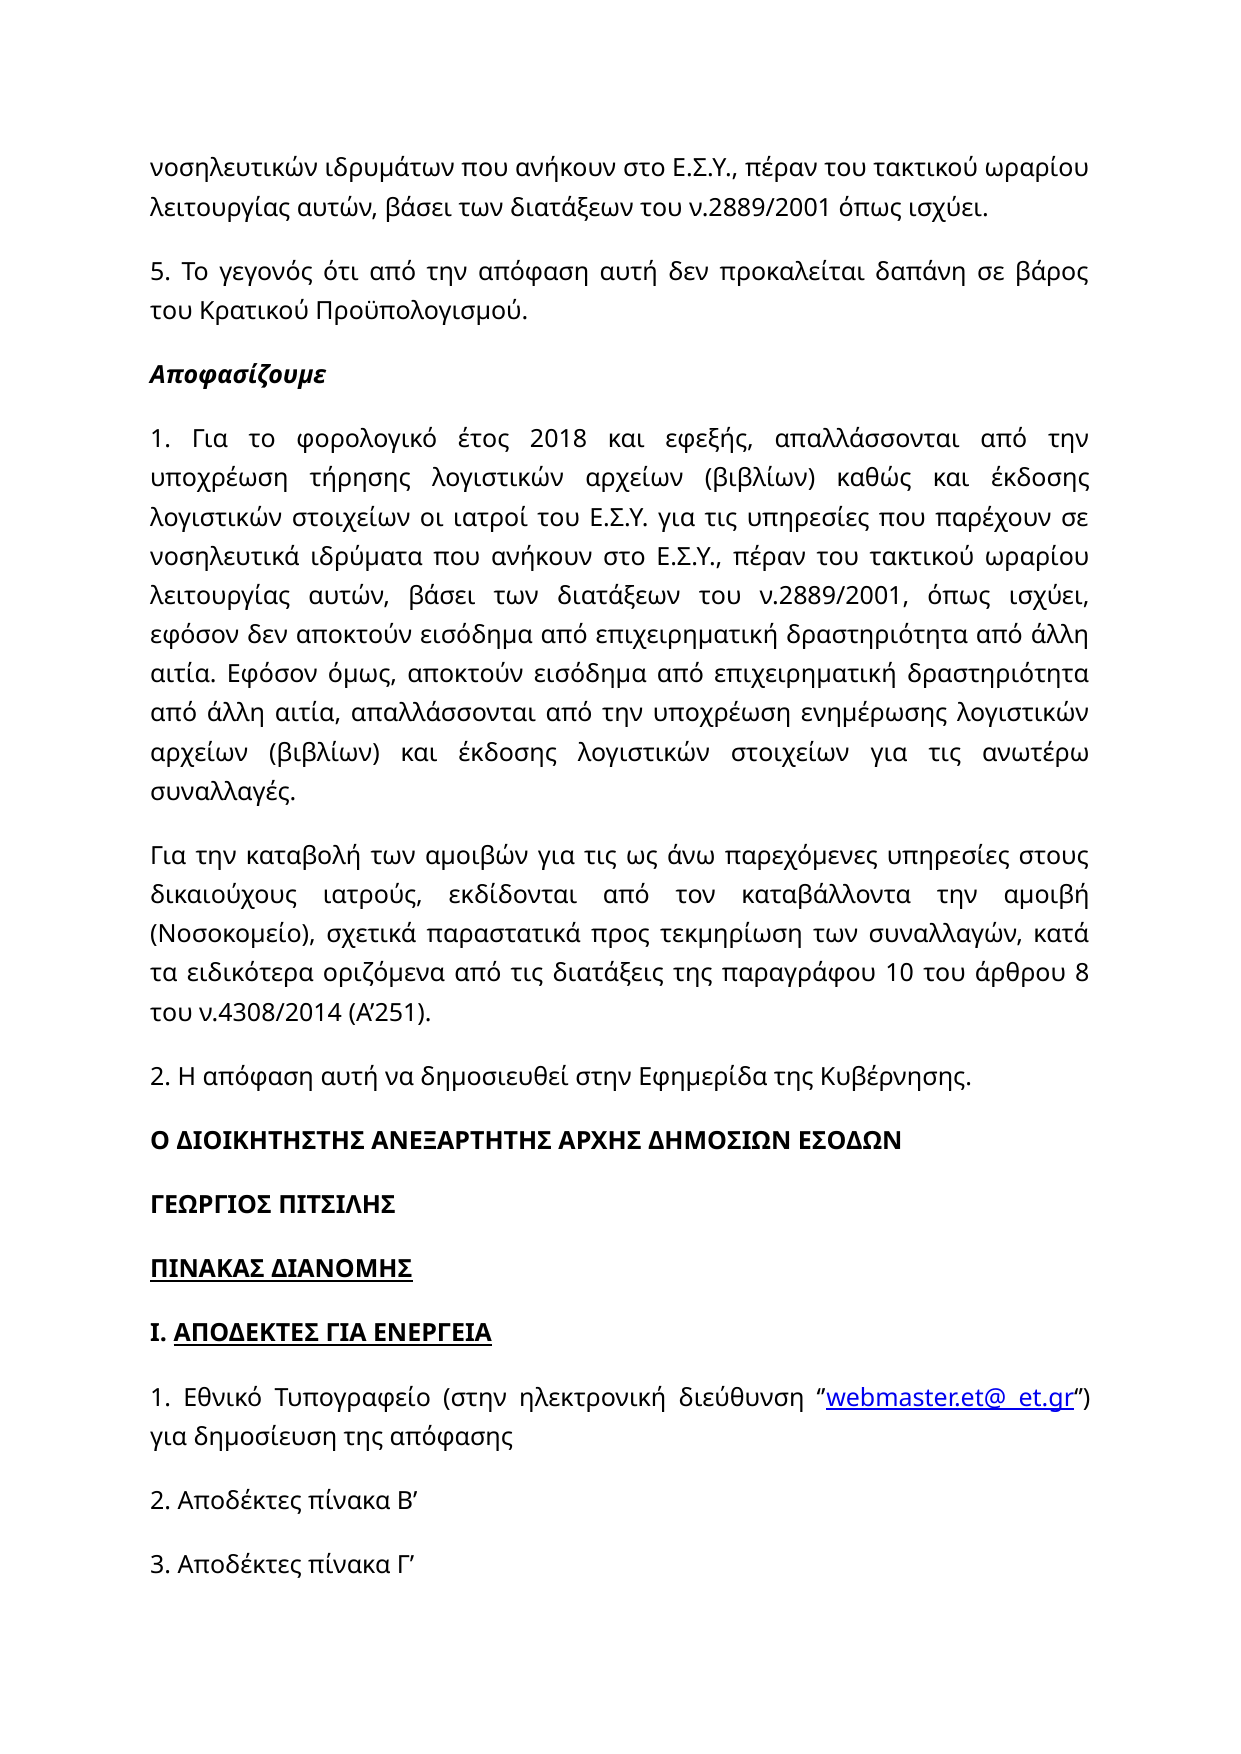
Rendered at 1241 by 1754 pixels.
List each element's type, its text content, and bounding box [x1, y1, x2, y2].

text 2. Η απόφαση αυτή να δημοσιευθεί στην Εφημερίδα της Κυβέρνησης. [150, 1058, 1090, 1092]
text ΓΕΩΡΓΙΟΣ ΠΙΤΣΙΛΗΣ [150, 1187, 1090, 1221]
text νοσηλευτικών ιδρυμάτων που ανήκουν στο Ε.Σ.Υ., πέραν του τακτικού ωραρίου λειτουργίας αυτών, βάσει των διατάξεων του ν.2889/2001 όπως ισχύει. [150, 150, 1090, 223]
text 1. Εθνικό Τυπογραφείο (στην ηλεκτρονική διεύθυνση ‘’webmaster.et@ et.gr‘’) για δημοσίευση της απόφασης [150, 1379, 1090, 1452]
text ΠΙΝΑΚΑΣ ΔΙΑΝΟΜΗΣ [150, 1251, 1090, 1285]
text 3. Αποδέκτες πίνακα Γ’ [150, 1547, 1090, 1581]
text Ο ΔΙΟΙΚΗΤΗΣΤΗΣ ΑΝΕΞΑΡΤΗΤΗΣ ΑΡΧΗΣ ΔΗΜΟΣΙΩΝ ΕΣΟΔΩΝ [150, 1122, 1090, 1157]
text Για την καταβολή των αμοιβών για τις ως άνω παρεχόμενες υπηρεσίες στους δικαιούχους ιατρούς, εκδίδονται από τον καταβάλλοντα την αμοιβή (Νοσοκομείο), σχετικά παραστατικά προς τεκμηρίωση των συναλλαγών, κατά τα ειδικότερα οριζόμενα από τις διατάξεις της παραγράφου 10 του άρθρου 8 του ν.4308/2014 (Α’251). [150, 837, 1090, 1028]
text 5. Το γεγονός ότι από την απόφαση αυτή δεν προκαλείται δαπάνη σε βάρος του Κρατικού Προϋπολογισμού. [150, 253, 1090, 327]
text Ι. ΑΠΟΔΕΚΤΕΣ ΓΙΑ ΕΝΕΡΓΕΙΑ [150, 1315, 1090, 1349]
text 1. Για το φορολογικό έτος 2018 και εφεξής, απαλλάσσονται από την υποχρέωση τήρησης λογιστικών αρχείων (βιβλίων) καθώς και έκδοσης λογιστικών στοιχείων οι ιατροί του Ε.Σ.Υ. για τις υπηρεσίες που παρέχουν σε νοσηλευτικά ιδρύματα που ανήκουν στο Ε.Σ.Υ., πέραν του τακτικού ωραρίου λειτουργίας αυτών, βάσει των διατάξεων του ν.2889/2001, όπως ισχύει, εφόσον δεν αποκτούν εισόδημα από επιχειρηματική δραστηριότητα από άλλη αιτία. Εφόσον όμως, αποκτούν εισόδημα από επιχειρηματική δραστηριότητα από άλλη αιτία, απαλλάσσονται από την υποχρέωση ενημέρωσης λογιστικών αρχείων (βιβλίων) και έκδοσης λογιστικών στοιχείων για τις ανωτέρω συναλλαγές. [150, 421, 1090, 807]
text 2. Αποδέκτες πίνακα Β’ [150, 1482, 1090, 1517]
text Αποφασίζουμε [150, 357, 1090, 391]
